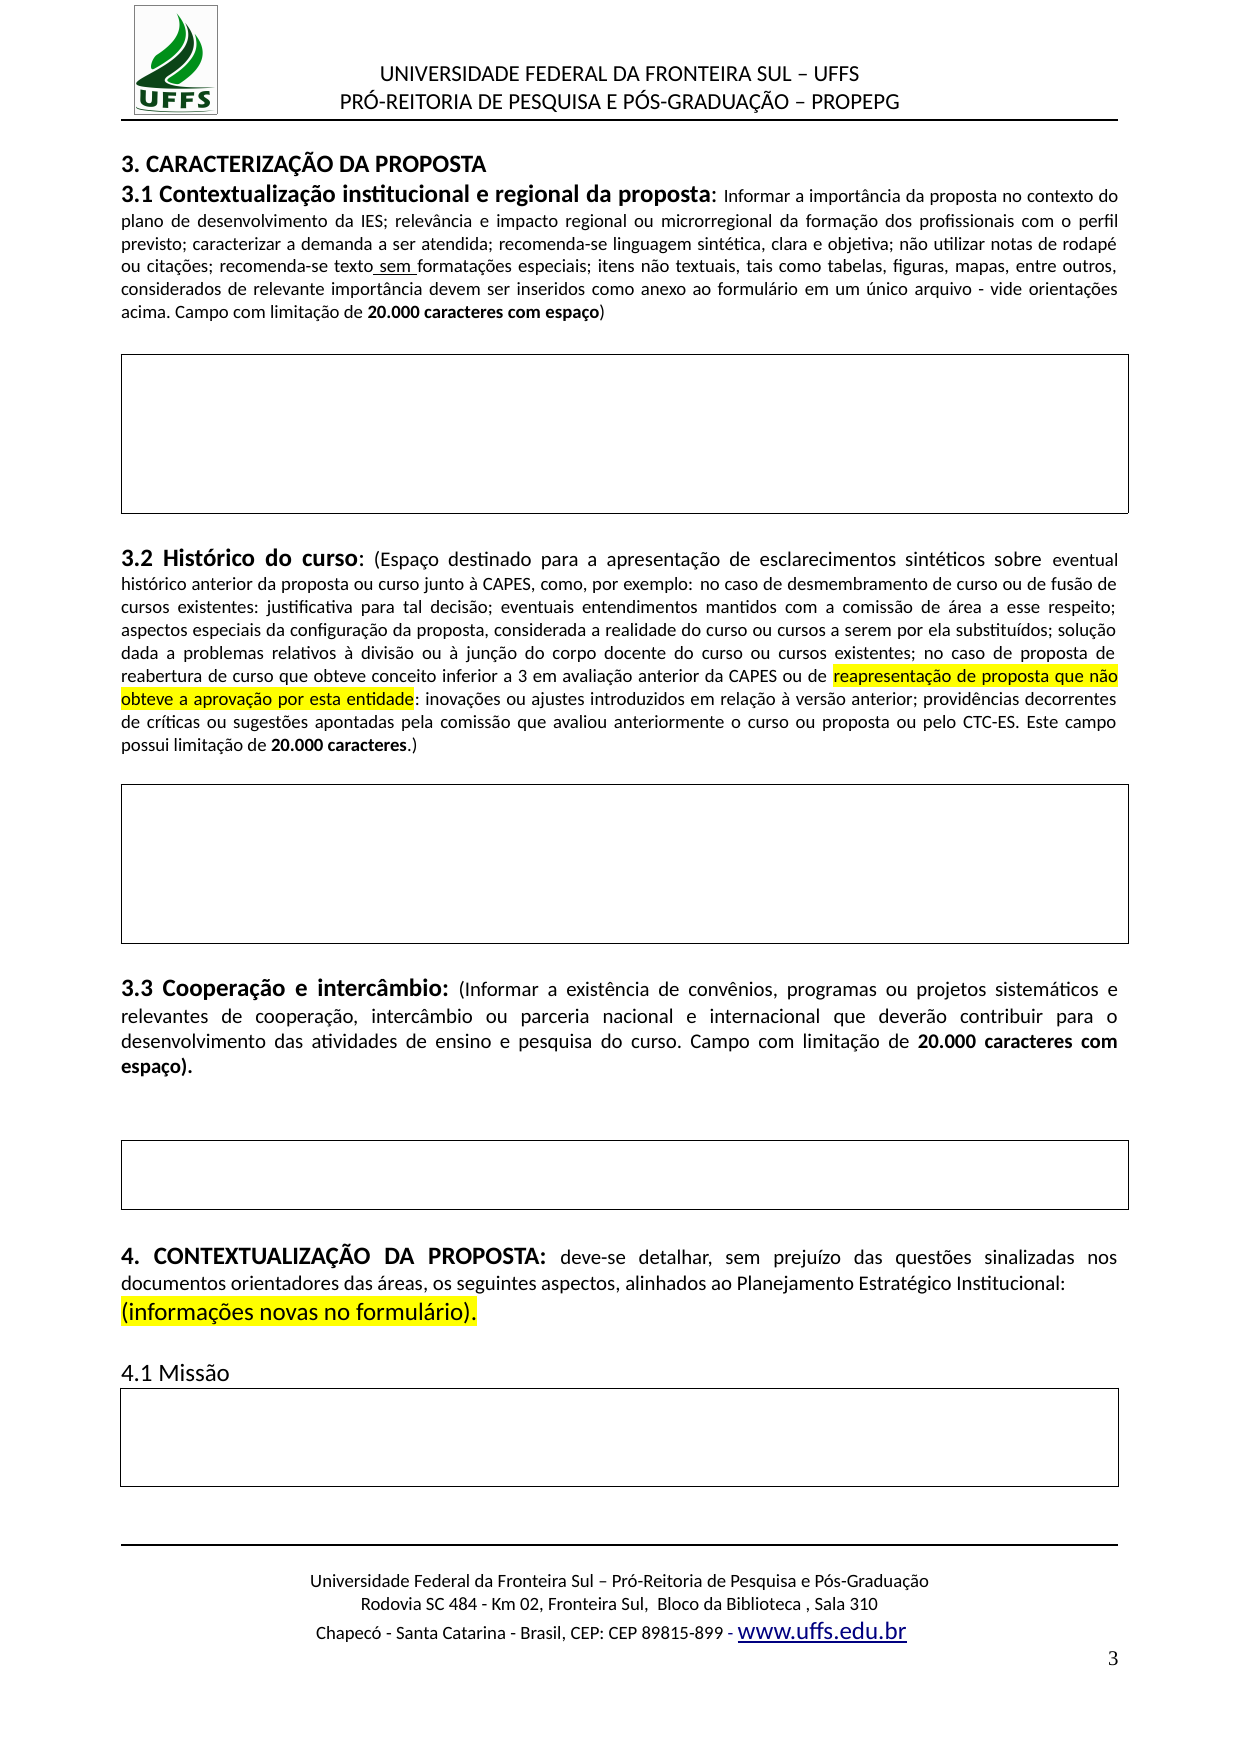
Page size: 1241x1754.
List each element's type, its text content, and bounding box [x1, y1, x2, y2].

text 3.2 Histórico do curso: (Espaço destinado para a apresentação de esclarecimentos sintéticos sobre eventual histórico anterior da proposta ou curso junto à CAPES, como, por exemplo: no caso de desmembramento de curso ou de fusão de cursos existentes: justificativa para tal decisão; eventuais entendimentos mantidos com a comissão de área a esse respeito; aspectos especiais da configuração da proposta, considerada a realidade do curso ou cursos a serem por ela substituídos; solução dada a problemas relativos à divisão ou à junção do corpo docente do curso ou cursos existentes; no caso de proposta de reabertura de curso que obteve conceito inferior a 3 em avaliação anterior da CAPES ou de reapresentação de proposta que não obteve a aprovação por esta entidade: inovações ou ajustes introduzidos em relação à versão anterior; providências decorrentes de críticas ou sugestões apontadas pela comissão que avaliou anteriormente o curso ou proposta ou pelo CTC-ES. Este campo possui limitação de 20.000 caracteres.) [121, 542, 1118, 756]
picture [135, 6, 217, 114]
text 3. Caracterização da proposta [121, 148, 1118, 178]
text 3.3 Cooperação e intercâmbio: (Informar a existência de convênios, programas ou projetos sistemáticos e relevantes de cooperação, intercâmbio ou parceria nacional e internacional que deverão contribuir para o desenvolvimento das atividades de ensino e pesquisa do curso. Campo com limitação de 20.000 caracteres com espaço). [121, 972, 1118, 1079]
table_header [122, 1141, 1128, 1209]
text 3.1 Contextualização institucional e regional da proposta: Informar a importância da proposta no contexto do plano de desenvolvimento da IES; relevância e impacto regional ou microrregional da formação dos profissionais com o perfil previsto; caracterizar a demanda a ser atendida; recomenda-se linguagem sintética, clara e objetiva; não utilizar notas de rodapé ou citações; recomenda-se texto sem formatações especiais; itens não textuais, tais como tabelas, figuras, mapas, entre outros, considerados de relevante importância devem ser inseridos como anexo ao formulário em um único arquivo - vide orientações acima. Campo com limitação de 20.000 caracteres com espaço) [121, 178, 1118, 323]
table_header [121, 1389, 1118, 1486]
text 4. CONTEXTUALIZAÇÃO DA PROPOSTA: deve-se detalhar, sem prejuízo das questões sinalizadas nos documentos orientadores das áreas, os seguintes aspectos, alinhados ao Planejamento Estratégico Institucional: [121, 1240, 1118, 1296]
table_header [122, 355, 1128, 513]
text 4.1 Missão [121, 1357, 1118, 1387]
text (informações novas no formulário). [121, 1296, 1118, 1326]
table_header [122, 785, 1128, 943]
